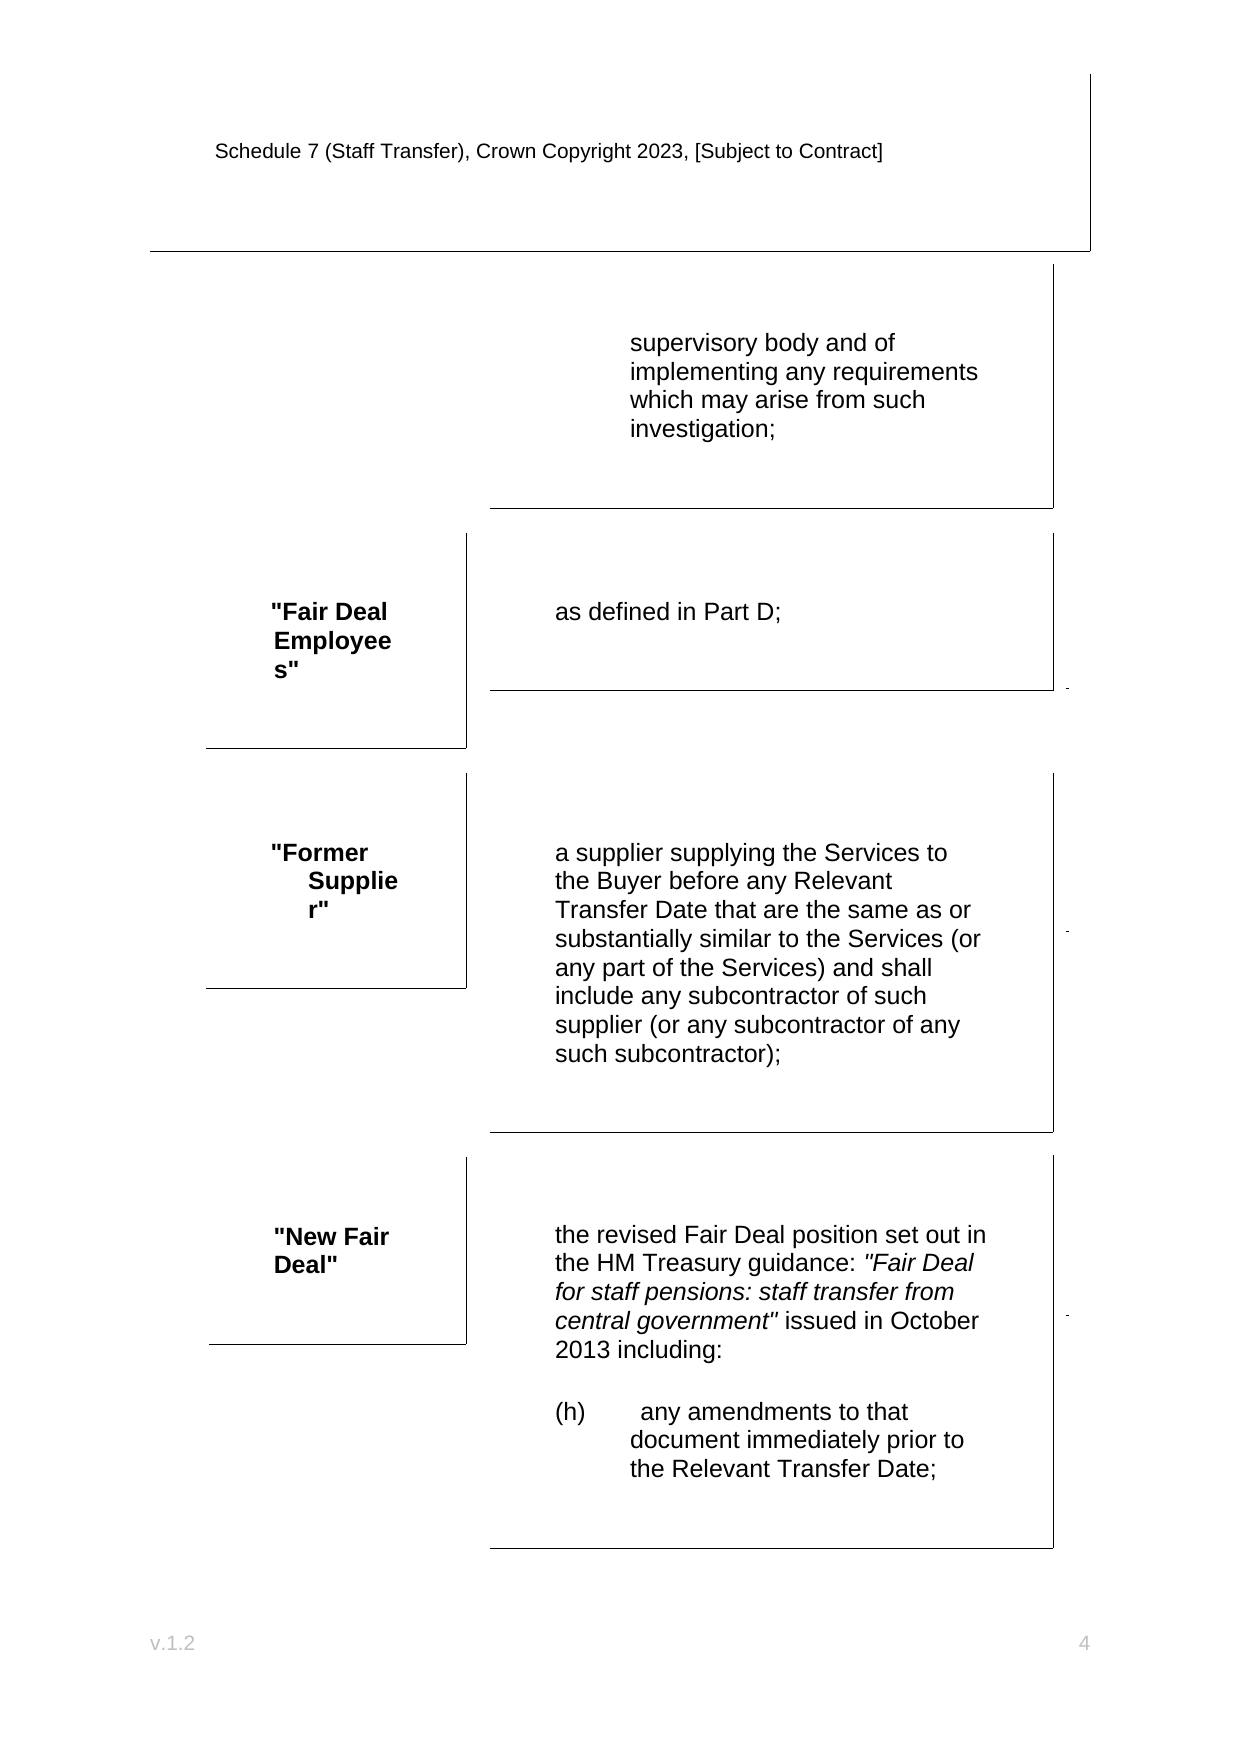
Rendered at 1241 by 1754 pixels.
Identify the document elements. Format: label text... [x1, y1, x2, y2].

table_cell "Fair Deal Employees" [194, 520, 478, 761]
table_cell "Former Supplier" [194, 761, 478, 1145]
table_cell as defined in Part D; [478, 520, 1066, 761]
table_cell "New Fair Deal" [194, 1145, 478, 1560]
table_cell a supplier supplying the Services to the Buyer before any Relevant Transfer Date that are the same as or substantially similar to the Services (or any part of the Services) and shall include any subcontractor of such supplier (or any subcontractor of any such subcontractor); [478, 761, 1066, 1145]
table_cell [194, 251, 478, 520]
table_cell the revised Fair Deal position set out in the HM Treasury guidance: "Fair Deal for staff pensions: staff transfer from central government" issued in October 2013 including: any amendments to that document immediately prior to the Relevant Transfer Date; any similar pension protection in accordance with the Annexes D1-D3 inclusive to Part D of this Schedule as notified to the Supplier by the Buyer; [478, 1145, 1066, 1560]
table_cell supervisory body and of implementing any requirements which may arise from such investigation; [478, 251, 1066, 520]
